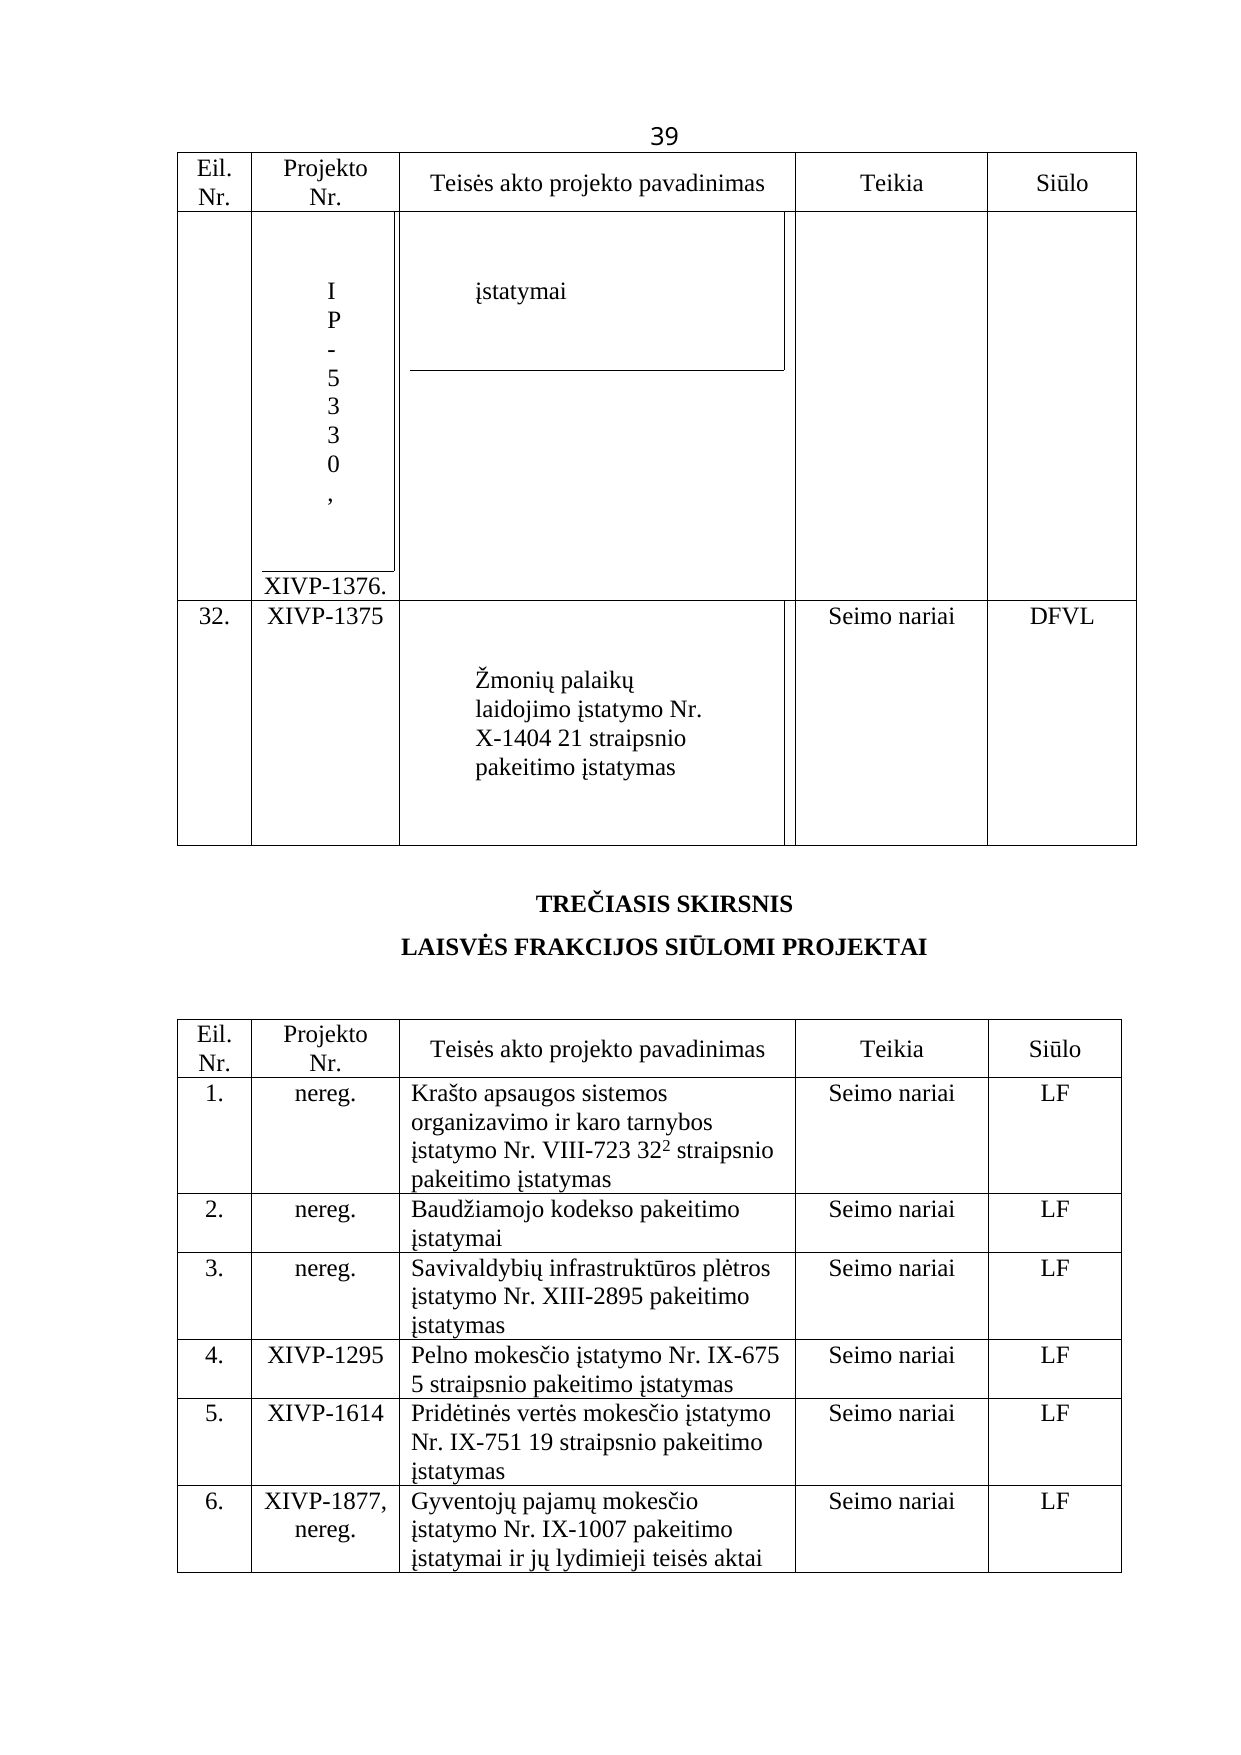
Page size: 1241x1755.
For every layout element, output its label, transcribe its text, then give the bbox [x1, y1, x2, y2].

table_header Siūlo [988, 153, 1136, 211]
table_cell Seimo nariai [796, 1194, 988, 1252]
table_header Siūlo [989, 1020, 1121, 1077]
table_cell 2. [178, 1194, 251, 1252]
table_cell Žmonių palaikų laidojimo įstatymo Nr. X-1404 21 straipsnio pakeitimo įstatymas [400, 601, 784, 845]
table_header Eil. Nr. [178, 1020, 251, 1077]
table_cell Pelno mokesčio įstatymo Nr. IX-675 5 straipsnio pakeitimo įstatymas [400, 1340, 795, 1397]
text TREČIASIS SKIRSNIS [177, 889, 1152, 918]
table_cell LF [989, 1340, 1121, 1397]
table_cell LF [989, 1399, 1121, 1485]
table_header Teikia [796, 153, 987, 211]
table_cell 5. [178, 1399, 251, 1485]
table_cell 32. [178, 601, 251, 845]
table_cell nereg. [252, 1078, 399, 1193]
table_cell Pridėtinės vertės mokesčio įstatymo Nr. IX-751 19 straipsnio pakeitimo įstatymas [400, 1399, 795, 1485]
table_cell Seimo nariai [796, 1078, 988, 1193]
table_cell LF [989, 1194, 1121, 1252]
table_header Projekto Nr. [252, 153, 399, 211]
table_header Teisės akto projekto pavadinimas [400, 1020, 795, 1077]
table_cell XIVP-1877, nereg. [252, 1486, 399, 1572]
table_header Eil. Nr. [178, 153, 251, 211]
table_cell nereg. [252, 1194, 399, 1252]
subtitle LAISVĖS FRAKCIJOS SIŪLOMI PROJEKTAI [177, 932, 1152, 961]
table_cell [796, 212, 987, 600]
table_header Projekto Nr. [252, 1020, 399, 1077]
table_cell Krašto apsaugos sistemos organizavimo ir karo tarnybos įstatymo Nr. VIII-723 322 straipsnio pakeitimo įstatymas [400, 1078, 795, 1193]
table_cell Baudžiamojo kodekso pakeitimo įstatymai [400, 1194, 795, 1252]
table_cell Seimo nariai [796, 1399, 988, 1485]
table_cell [178, 212, 251, 600]
table_header Teisės akto projekto pavadinimas [400, 153, 795, 211]
table_cell Savivaldybių infrastruktūros plėtros įstatymo Nr. XIII-2895 pakeitimo įstatymas [400, 1253, 795, 1339]
table_cell LF [989, 1253, 1121, 1339]
table_cell XIVP-1295 [252, 1340, 399, 1397]
table_cell 4. [178, 1340, 251, 1397]
table_cell įstatymai [400, 212, 795, 600]
table_header Teikia [796, 1020, 988, 1077]
table_cell Seimo nariai [796, 1340, 988, 1397]
table_cell 1. [178, 1078, 251, 1193]
table_cell LF [989, 1486, 1121, 1572]
table_cell [988, 212, 1136, 600]
table_cell nereg. [252, 1253, 399, 1339]
table_cell IP-5330, XIVP-1376. [252, 212, 399, 600]
table_cell LF [989, 1078, 1121, 1193]
table_cell 6. [178, 1486, 251, 1572]
table_cell XIVP-1375 [252, 601, 399, 845]
table_cell XIVP-1614 [252, 1399, 399, 1485]
table_cell Gyventojų pajamų mokesčio įstatymo Nr. IX-1007 pakeitimo įstatymai ir jų lydimieji teisės aktai [400, 1486, 795, 1572]
table_cell 3. [178, 1253, 251, 1339]
table_cell Seimo nariai [796, 1253, 988, 1339]
table_cell Seimo nariai [796, 1486, 988, 1572]
table_cell DFVL [988, 601, 1136, 845]
table_cell [785, 601, 795, 845]
table_cell Seimo nariai [796, 601, 987, 845]
